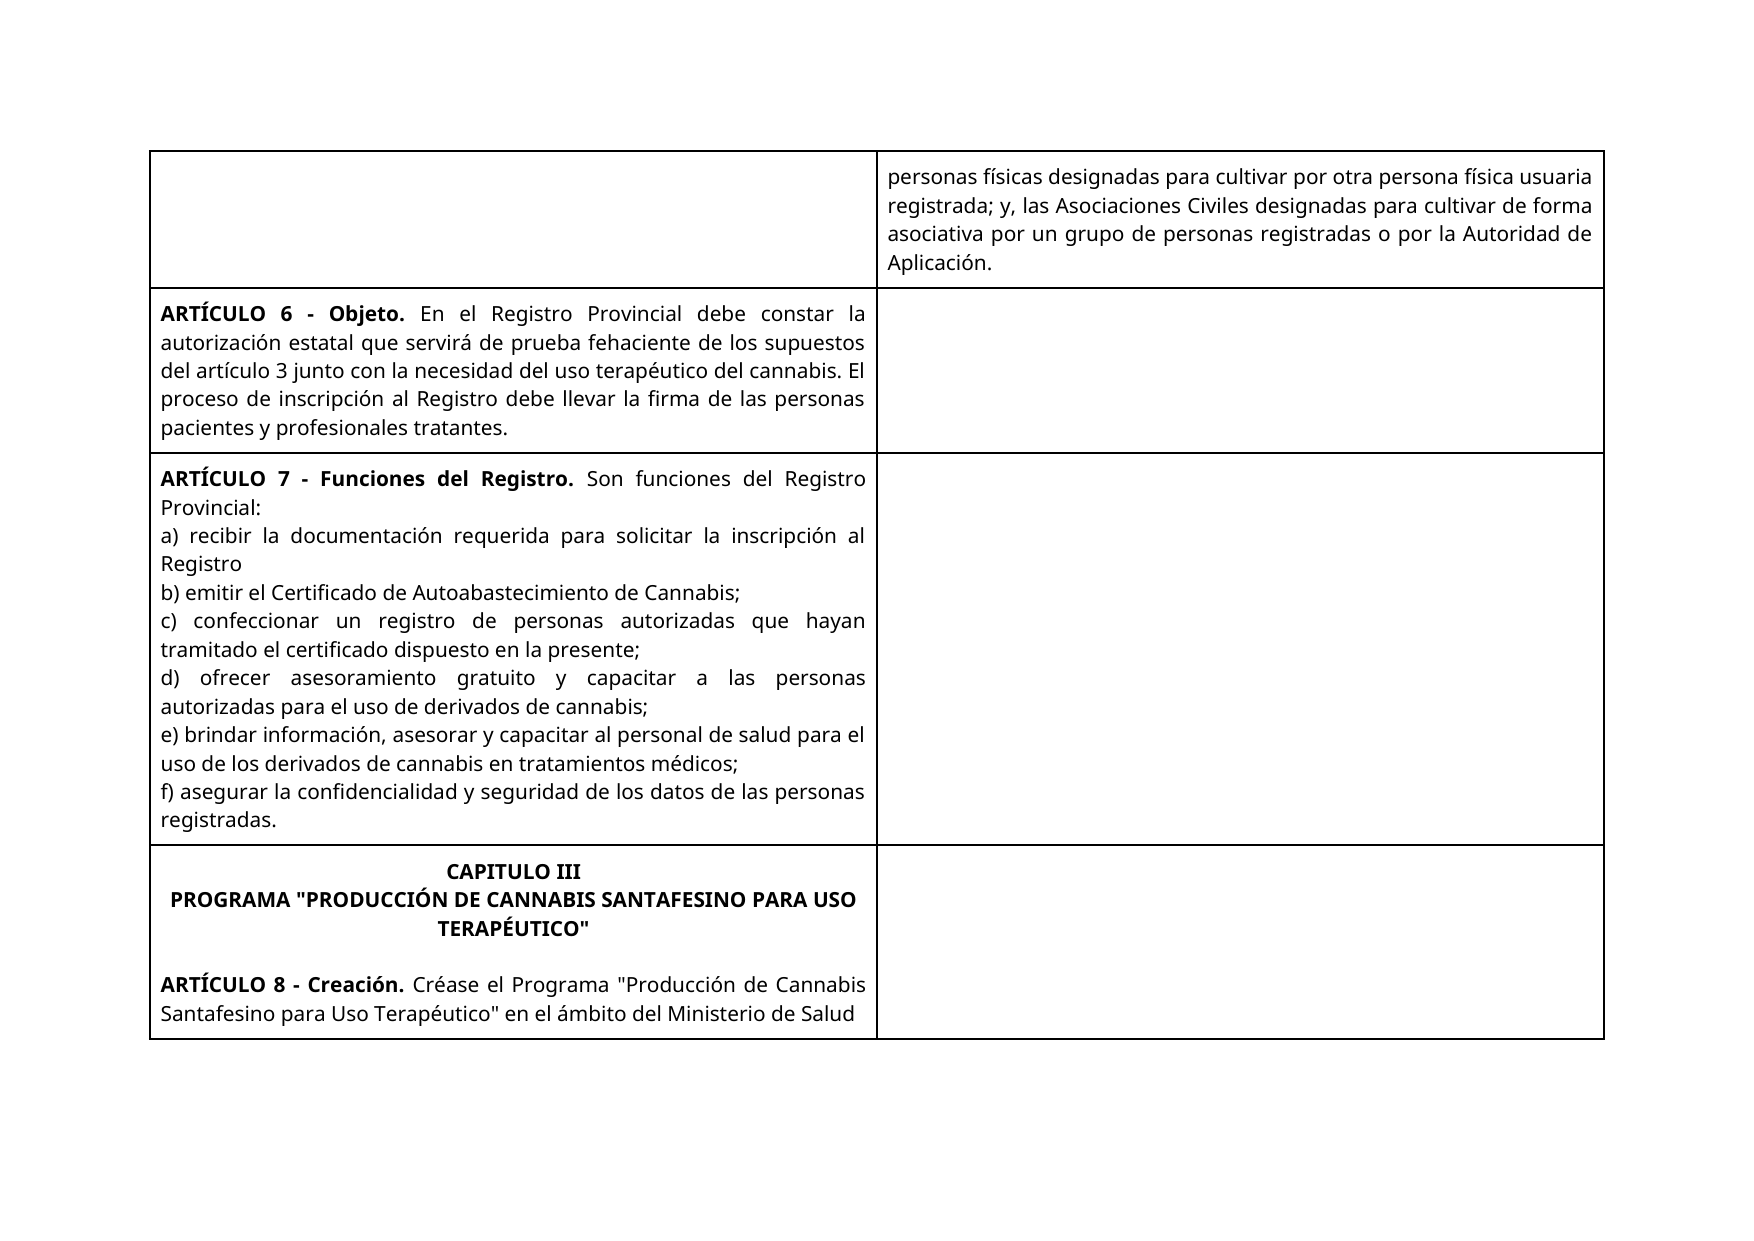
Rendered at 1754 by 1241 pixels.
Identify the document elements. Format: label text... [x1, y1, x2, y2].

table_cell [878, 846, 1603, 1038]
table_cell [878, 289, 1603, 452]
table_cell CAPITULO III PROGRAMA "PRODUCCIÓN DE CANNABIS SANTAFESINO PARA USO TERAPÉUTICO" ARTÍCULO 8 - Creación. Créase el Programa "Producción de Cannabis Santafesino para Uso Terapéutico" en el ámbito del Ministerio de Salud [151, 846, 876, 1038]
table_cell ARTÍCULO 7 - Funciones del Registro. Son funciones del Registro Provincial: a) recibir la documentación requerida para solicitar la inscripción al Registro b) emitir el Certificado de Autoabastecimiento de Cannabis; c) confeccionar un registro de personas autorizadas que hayan tramitado el certificado dispuesto en la presente; d) ofrecer asesoramiento gratuito y capacitar a las personas autorizadas para el uso de derivados de cannabis; e) brindar información, asesorar y capacitar al personal de salud para el uso de los derivados de cannabis en tratamientos médicos; f) asegurar la confidencialidad y seguridad de los datos de las personas registradas. [151, 454, 876, 844]
table_cell [151, 152, 876, 287]
table_cell [878, 454, 1603, 844]
table_cell ARTÍCULO 6 - Objeto. En el Registro Provincial debe constar la autorización estatal que servirá de prueba fehaciente de los supuestos del artículo 3 junto con la necesidad del uso terapéutico del cannabis. El proceso de inscripción al Registro debe llevar la firma de las personas pacientes y profesionales tratantes. [151, 289, 876, 452]
table_cell personas físicas designadas para cultivar por otra persona física usuaria registrada; y, las Asociaciones Civiles designadas para cultivar de forma asociativa por un grupo de personas registradas o por la Autoridad de Aplicación. [878, 152, 1603, 287]
